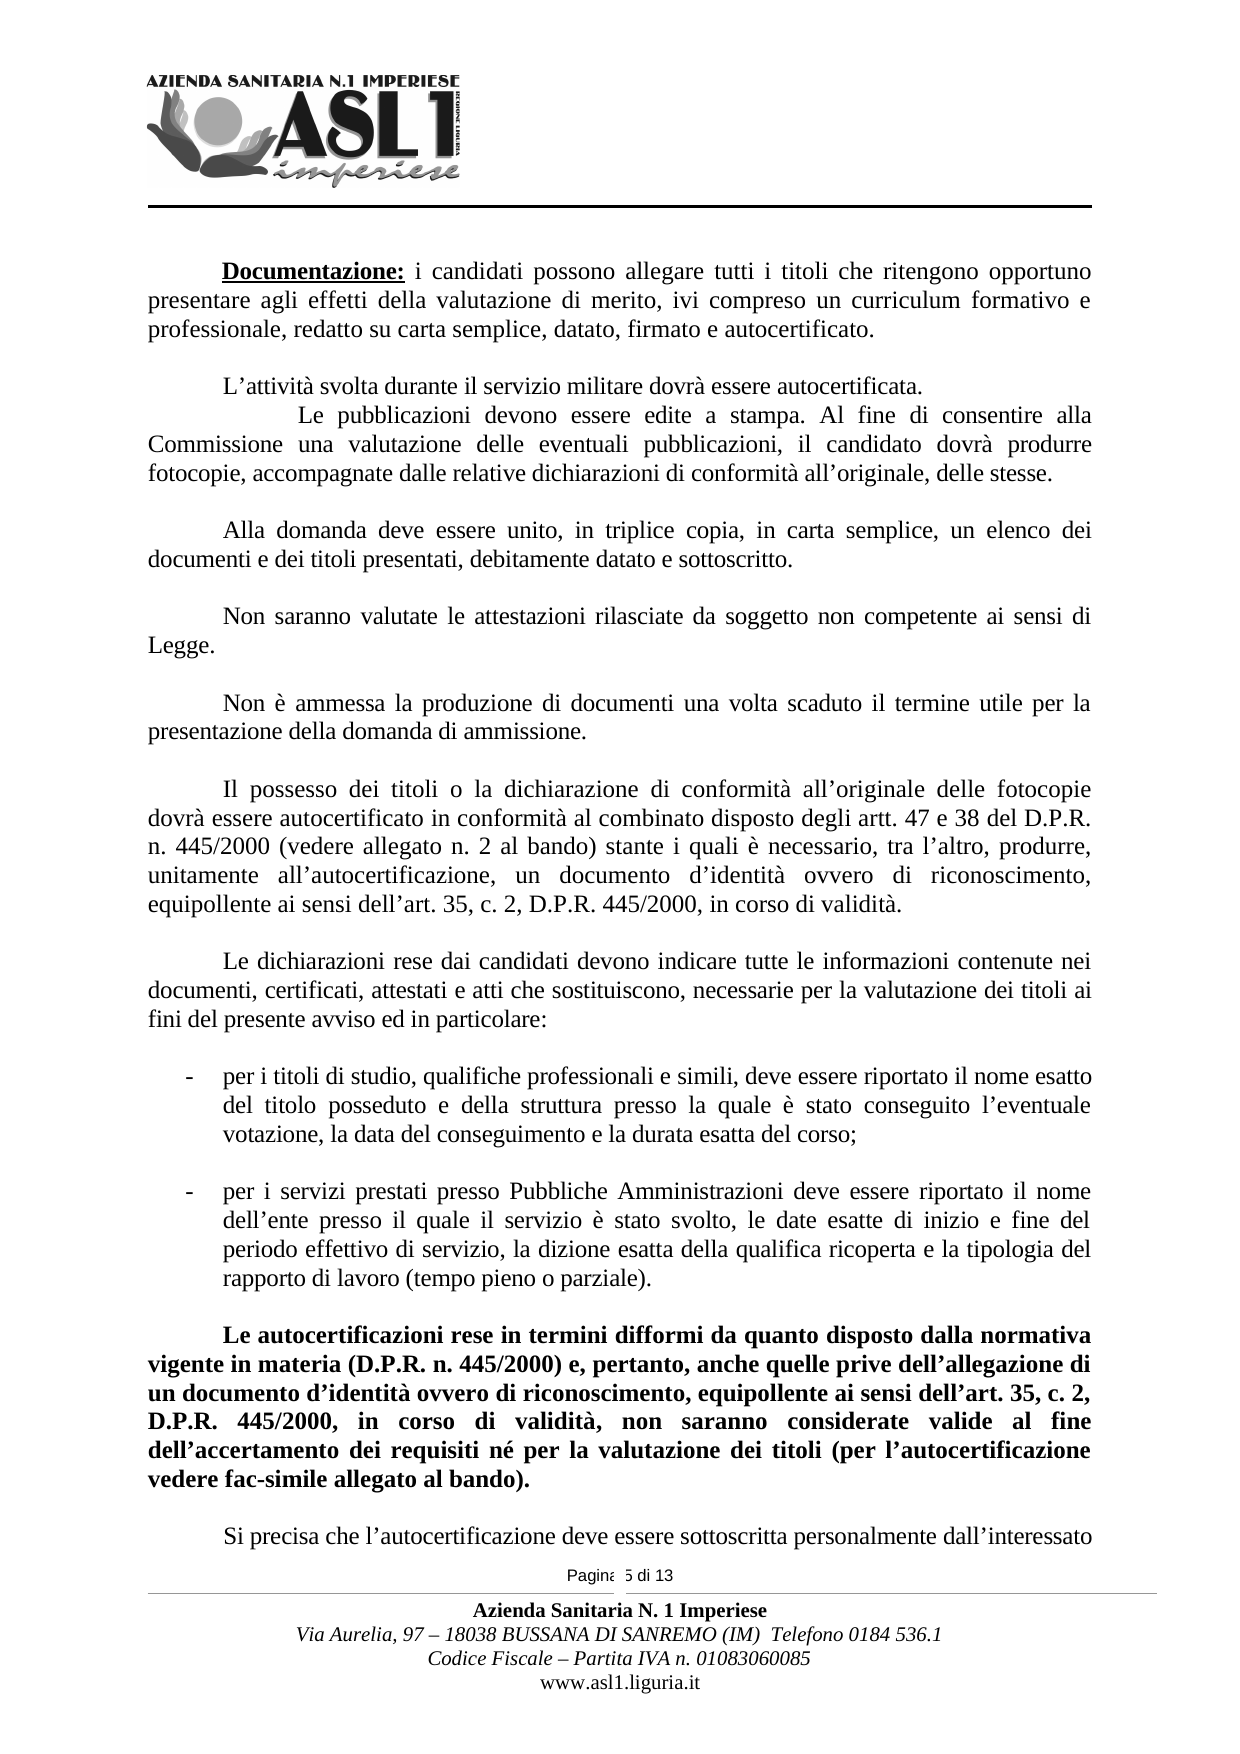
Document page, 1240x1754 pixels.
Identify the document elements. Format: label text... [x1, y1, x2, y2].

text Le dichiarazioni rese dai candidati devono indicare tutte le informazioni contenute nei documenti, certificati, attestati e atti che sostituiscono, necessarie per la valutazione dei titoli ai fini del presente avviso ed in particolare: [148, 946, 1092, 1033]
text Non è ammessa la produzione di documenti una volta scaduto il termine utile per la presentazione della domanda di ammissione. [148, 688, 1092, 745]
text Il possesso dei titoli o la dichiarazione di conformità all’originale delle fotocopie dovrà essere autocertificato in conformità al combinato disposto degli artt. 47 e 38 del D.P.R. n. 445/2000 (vedere allegato n. 2 al bando) stante i quali è necessario, tra l’altro, produrre, unitamente all’autocertificazione, un documento d’identità ovvero di riconoscimento, equipollente ai sensi dell’art. 35, c. 2, D.P.R. 445/2000, in corso di validità. [148, 774, 1092, 918]
text Alla domanda deve essere unito, in triplice copia, in carta semplice, un elenco dei documenti e dei titoli presentati, debitamente datato e sottoscritto. [148, 515, 1092, 573]
text L’attività svolta durante il servizio militare dovrà essere autocertificata. [148, 371, 1092, 400]
text Non saranno valutate le attestazioni rilasciate da soggetto non competente ai sensi di Legge. [148, 601, 1092, 659]
text Le autocertificazioni rese in termini difformi da quanto disposto dalla normativa vigente in materia (D.P.R. n. 445/2000) e, pertanto, anche quelle prive dell’allegazione di un documento d’identità ovvero di riconoscimento, equipollente ai sensi dell’art. 35, c. 2, D.P.R. 445/2000, in corso di validità, non saranno considerate valide al fine dell’accertamento dei requisiti né per la valutazione dei titoli (per l’autocertificazione vedere fac-simile allegato al bando). [148, 1320, 1092, 1493]
text Documentazione: i candidati possono allegare tutti i titoli che ritengono opportuno presentare agli effetti della valutazione di merito, ivi compreso un curriculum formativo e professionale, redatto su carta semplice, datato, firmato e autocertificato. [148, 256, 1092, 343]
text Le pubblicazioni devono essere edite a stampa. Al fine di consentire alla Commissione una valutazione delle eventuali pubblicazioni, il candidato dovrà produrre fotocopie, accompagnate dalle relative dichiarazioni di conformità all’originale, delle stesse. [148, 400, 1092, 486]
list per i titoli di studio, qualifiche professionali e simili, deve essere riportato il nome esatto del titolo posseduto e della struttura presso la quale è stato conseguito l’eventuale votazione, la data del conseguimento e la durata esatta del corso; [185, 1061, 1092, 1148]
list per i servizi prestati presso Pubbliche Amministrazioni deve essere riportato il nome dell’ente presso il quale il servizio è stato svolto, le date esatte di inizio e fine del periodo effettivo di servizio, la dizione esatta della qualifica ricoperta e la tipologia del rapporto di lavoro (tempo pieno o parziale). [185, 1176, 1092, 1291]
text Si precisa che l’autocertificazione deve essere sottoscritta personalmente dall’interessato [148, 1521, 1093, 1550]
